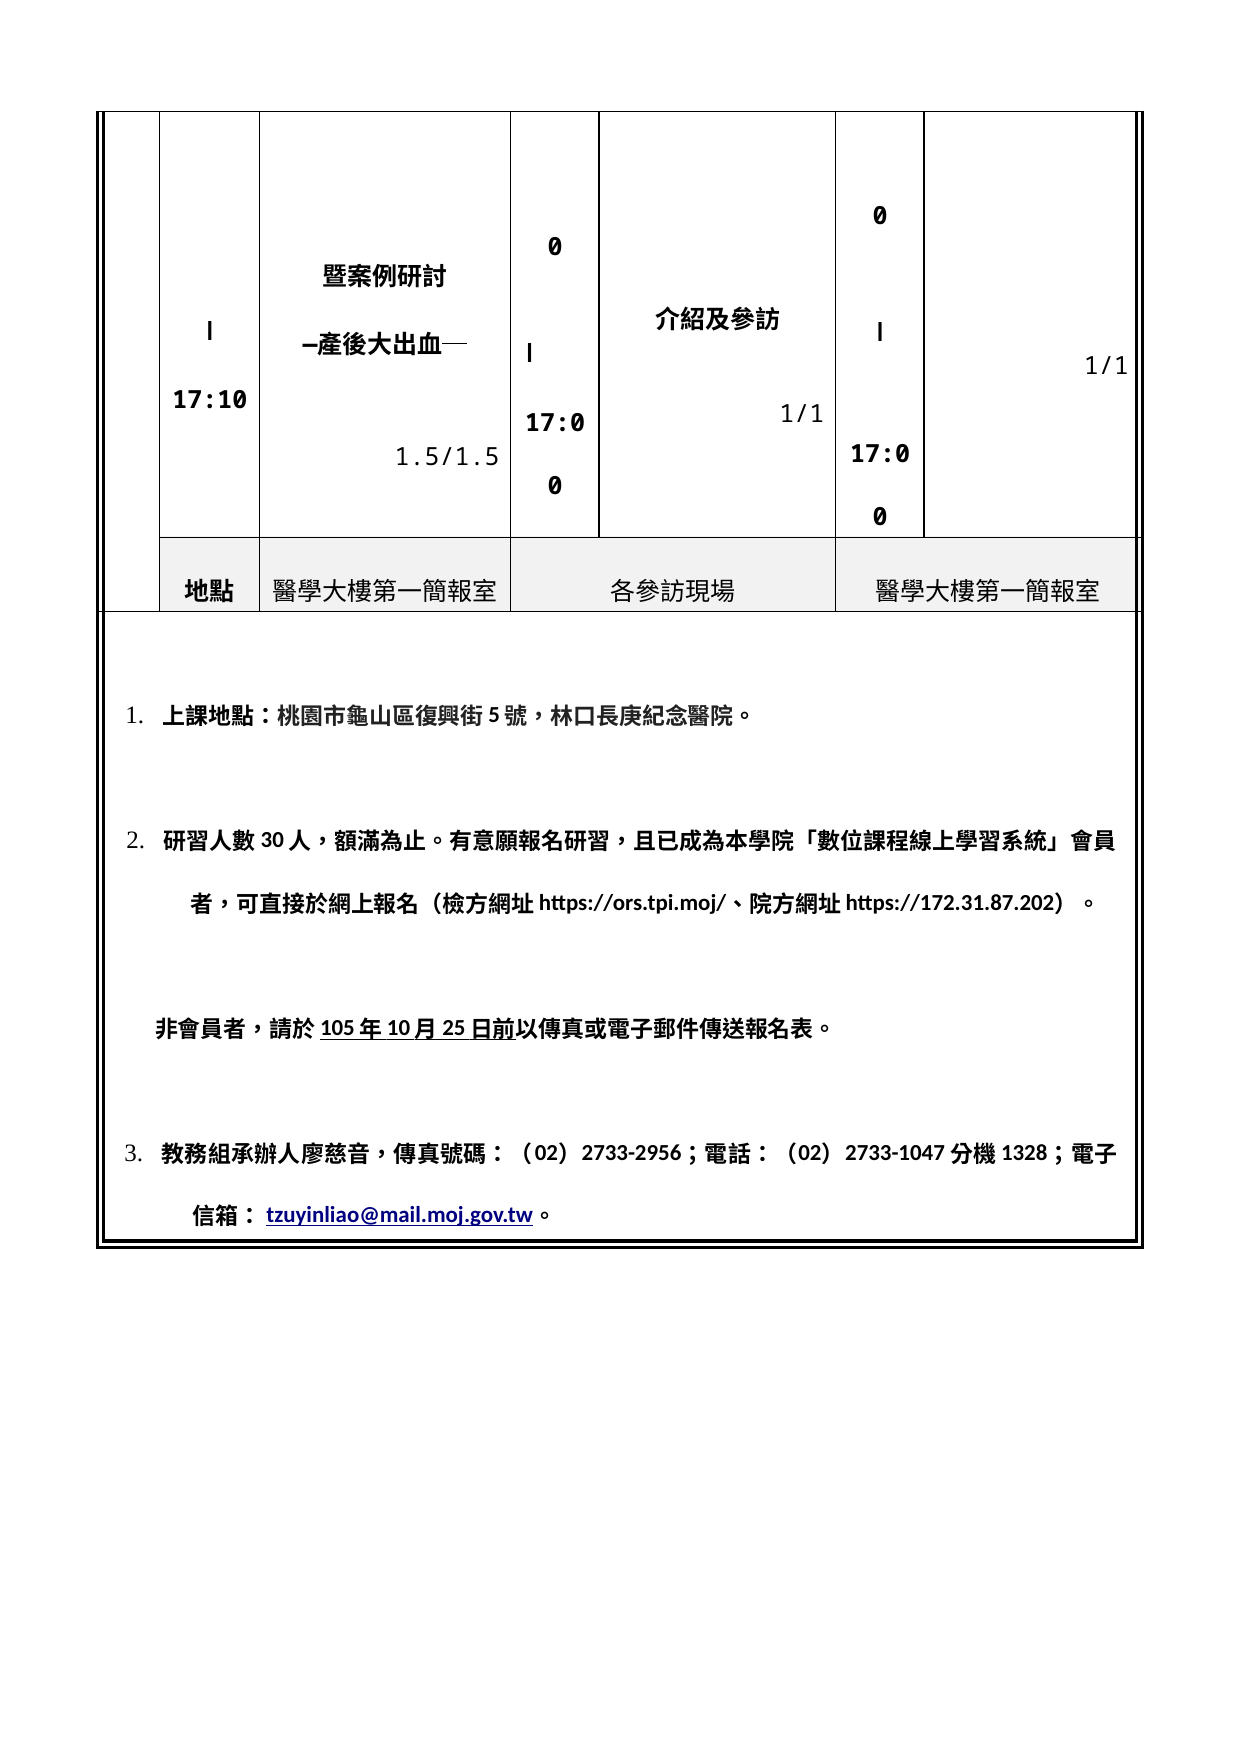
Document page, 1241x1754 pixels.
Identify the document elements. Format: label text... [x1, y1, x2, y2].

table_cell 醫學大樓第一簡報室 [260, 538, 510, 611]
table_cell 上課地點：桃園市龜山區復興街5號，林口長庚紀念醫院。 研習人數30人，額滿為止。有意願報名研習，且已成為本學院「數位課程線上學習系統」會員者，可直接於網上報名（檢方網址https://ors.tpi.moj/、院方網址https://172.31.87.202）。 非會員者，請於105年10月25日前以傳真或電子郵件傳送報名表。 教務組承辦人廖慈音，傳真號碼：（02）2733-2956；電話：（02）2733-1047分機1328；電子信箱： tzuyinliao@mail.moj.gov.tw。 [105, 612, 1135, 1239]
table_cell 各參訪現場 [511, 538, 835, 611]
table_cell 地點 [160, 538, 259, 611]
table_cell 0 ∣ 17:00 [836, 112, 923, 536]
table_cell 1/1 [925, 112, 1135, 536]
table_cell [105, 112, 159, 611]
table_cell 介紹及參訪 1/1 [600, 112, 835, 536]
table_cell 0 ∣ 17:00 [511, 112, 598, 536]
table_cell 暨案例研討 —產後大出血─ 1.5/1.5 [260, 112, 510, 536]
table_cell ∣ 17:10 [160, 112, 259, 536]
table_cell 醫學大樓第一簡報室 [836, 538, 1135, 611]
